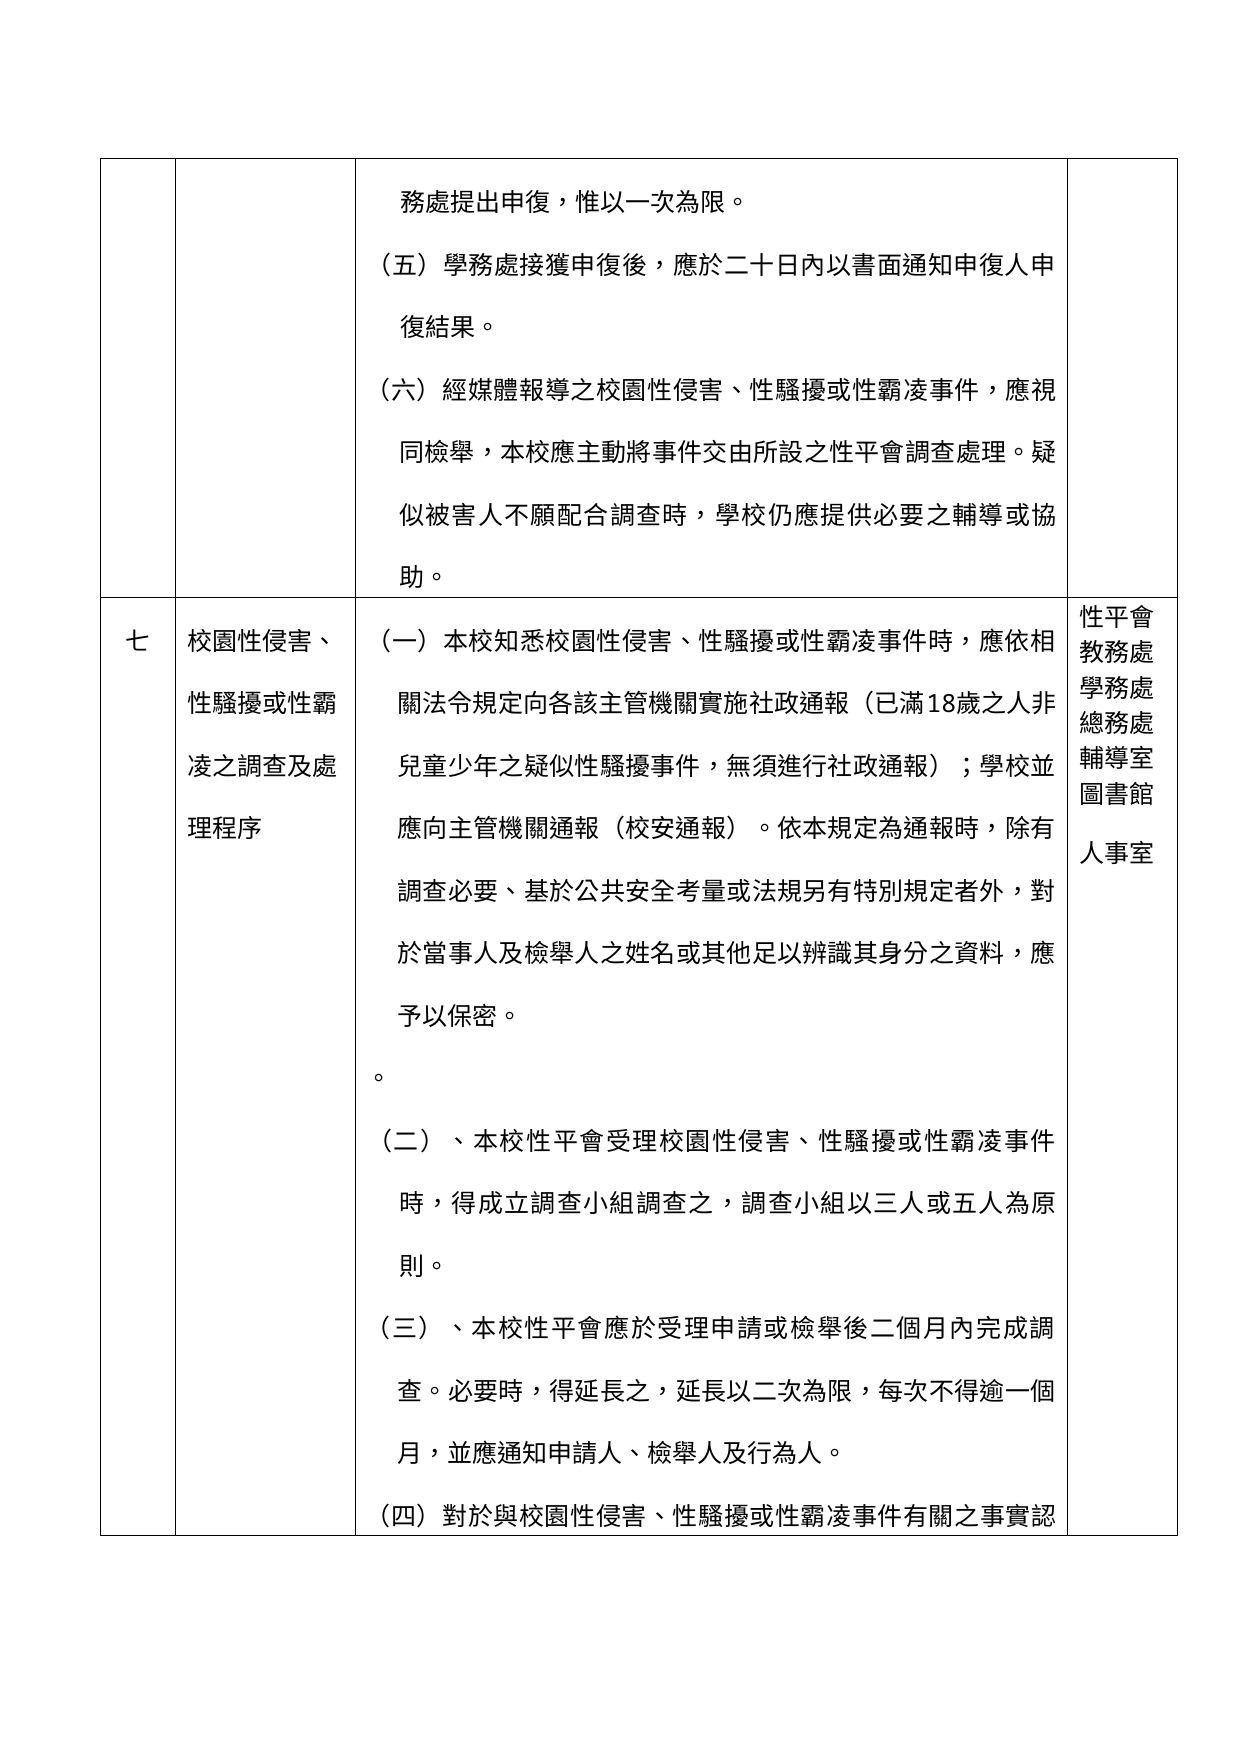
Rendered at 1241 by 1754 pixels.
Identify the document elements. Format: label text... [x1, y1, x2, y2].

table_cell 校園性侵害、性騷擾或性霸凌之調查及處理程序 [176, 598, 355, 1535]
table_cell [101, 159, 175, 597]
table_cell 性平會 教務處學務處總務處輔導室圖書館 人事室 [1068, 598, 1177, 1535]
table_cell [1068, 159, 1177, 597]
table_cell （一）本校知悉校園性侵害、性騷擾或性霸凌事件時，應依相關法令規定向各該主管機關實施社政通報（已滿18歲之人非兒童少年之疑似性騷擾事件，無須進行社政通報）；學校並應向主管機關通報（校安通報）。依本規定為通報時，除有調查必要、基於公共安全考量或法規另有特別規定者外，對於當事人及檢舉人之姓名或其他足以辨識其身分之資料，應予以保密。 。 （二）、本校性平會受理校園性侵害、性騷擾或性霸凌事件時，得成立調查小組調查之，調查小組以三人或五人為原則。 （三）、本校性平會應於受理申請或檢舉後二個月內完成調查。必要時，得延長之，延長以二次為限，每次不得逾一個月，並應通知申請人、檢舉人及行為人。 （四）對於與校園性侵害、性騷擾或性霸凌事件有關之事實認 [356, 598, 1067, 1535]
table_cell 七 [101, 598, 175, 1535]
table_cell [176, 159, 355, 597]
table_cell 務處提出申復，惟以一次為限。 （五）學務處接獲申復後，應於二十日內以書面通知申復人申復結果。 （六）經媒體報導之校園性侵害、性騷擾或性霸凌事件，應視同檢舉，本校應主動將事件交由所設之性平會調查處理。疑似被害人不願配合調查時，學校仍應提供必要之輔導或協助。 [356, 159, 1067, 597]
